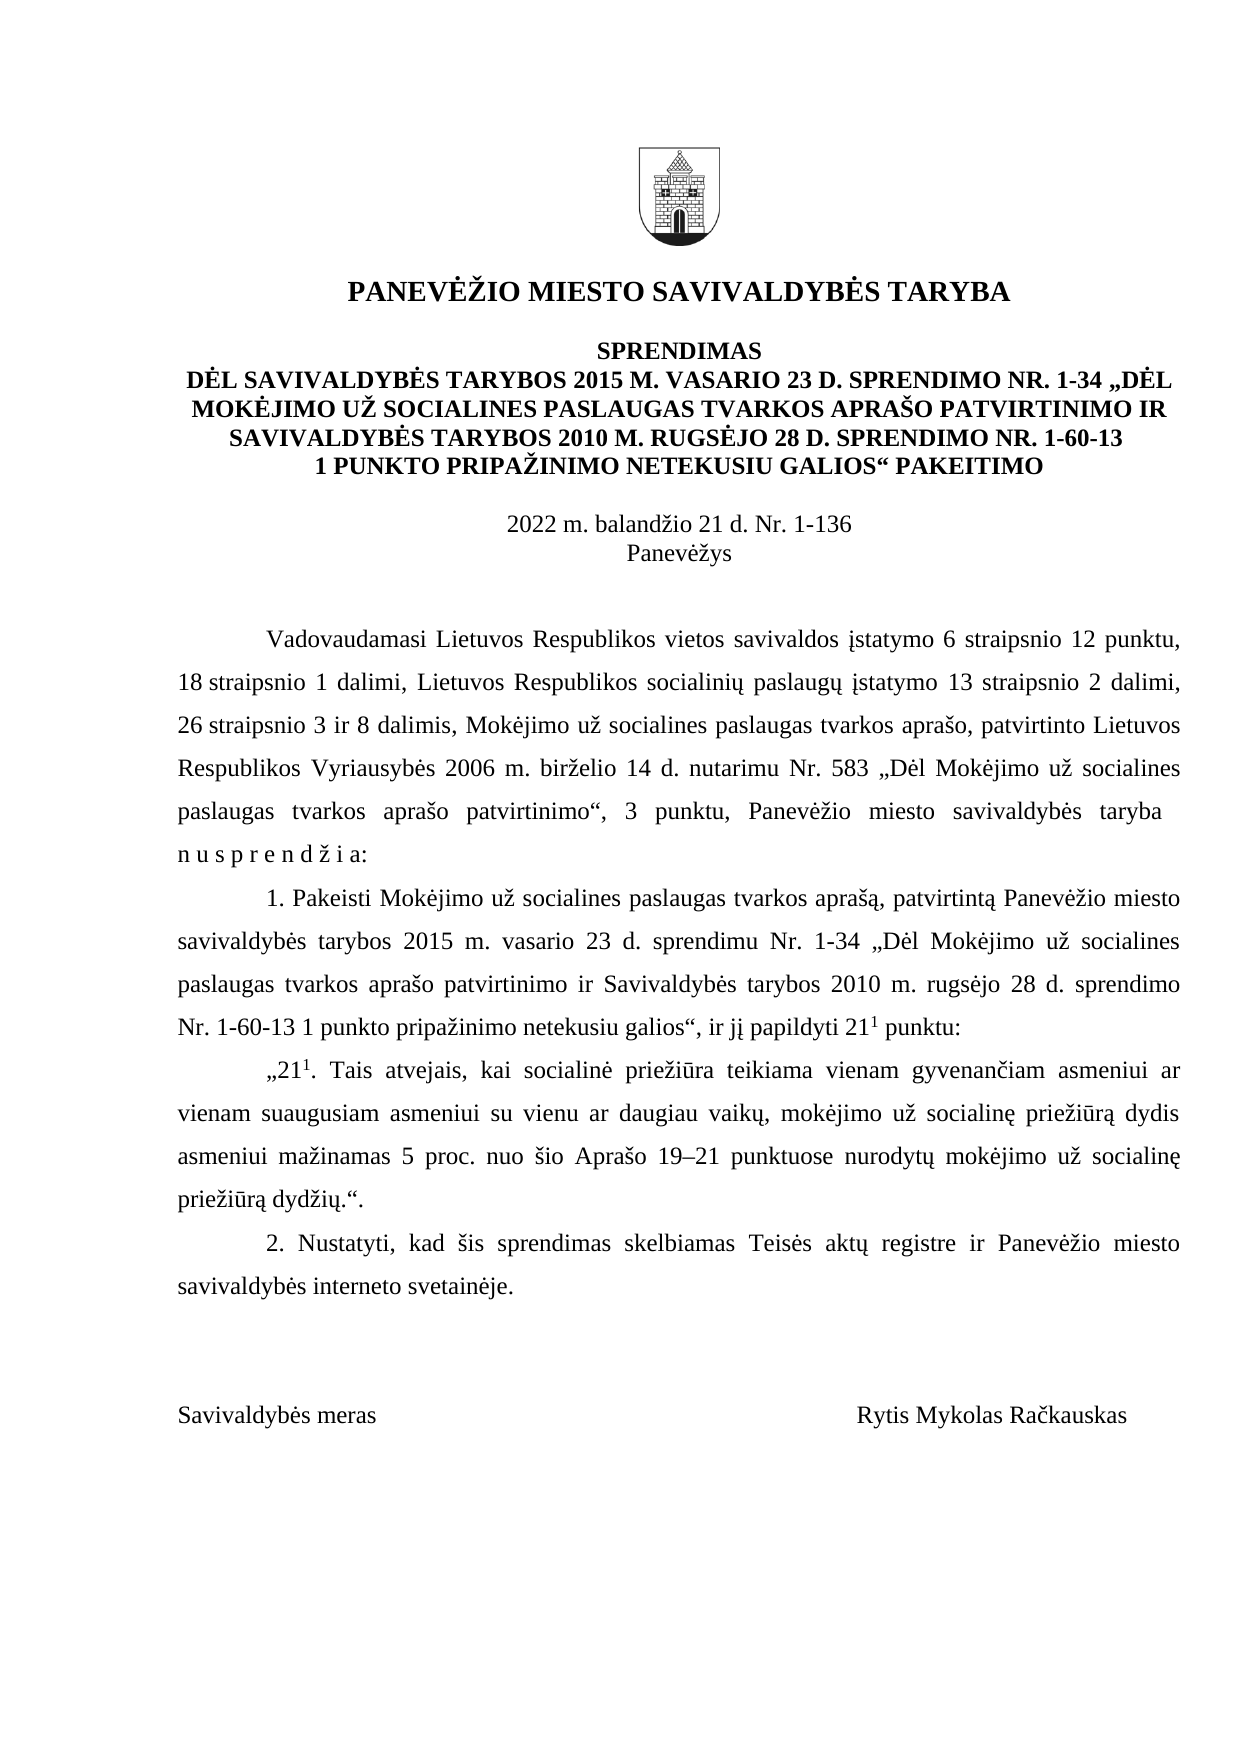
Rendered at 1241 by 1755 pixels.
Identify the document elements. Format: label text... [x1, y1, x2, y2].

text Vadovaudamasi Lietuvos Respublikos vietos savivaldos įstatymo 6 straipsnio 12 punktu, 18 straipsnio 1 dalimi, Lietuvos Respublikos socialinių paslaugų įstatymo 13 straipsnio 2 dalimi, 26 straipsnio 3 ir 8 dalimis, Mokėjimo už socialines paslaugas tvarkos aprašo, patvirtinto Lietuvos Respublikos Vyriausybės 2006 m. birželio 14 d. nutarimu Nr. 583 „Dėl Mokėjimo už socialines paslaugas tvarkos aprašo patvirtinimo“, 3 punktu, Panevėžio miesto savivaldybės taryba n u s p r e n d ž i a: [177, 624, 1181, 868]
text 1 PUNKTO PRIPAŽINIMO NETEKUSIU GALIOS“ PAKEITIMO [177, 451, 1181, 480]
text PANEVĖŽIO MIESTO SAVIVALDYBĖS TARYBA [177, 274, 1181, 308]
subtitle Panevėžys [177, 538, 1181, 566]
subtitle 2022 m. balandžio 21 d. Nr. 1-136 [177, 509, 1181, 538]
text DĖL SAVIVALDYBĖS TARYBOS 2015 M. VASARIO 23 D. SPRENDIMO NR. 1-34 „DĖL MOKĖJIMO UŽ SOCIALINES PASLAUGAS TVARKOS APRAŠO PATVIRTINIMO IR SAVIVALDYBĖS TARYBOS 2010 M. RUGSĖJO 28 D. SPRENDIMO NR. 1-60-13 [177, 365, 1181, 451]
text „211. Tais atvejais, kai socialinė priežiūra teikiama vienam gyvenančiam asmeniui ar vienam suaugusiam asmeniui su vienu ar daugiau vaikų, mokėjimo už socialinę priežiūrą dydis asmeniui mažinamas 5 proc. nuo šio Aprašo 19–21 punktuose nurodytų mokėjimo už socialinę priežiūrą dydžių.“. [177, 1055, 1181, 1213]
text Savivaldybės meras Rytis Mykolas Račkauskas [177, 1400, 1181, 1429]
text 2. Nustatyti, kad šis sprendimas skelbiamas Teisės aktų registre ir Panevėžio miesto savivaldybės interneto svetainėje. [177, 1228, 1181, 1299]
subtitle SPRENDIMAS [177, 336, 1181, 365]
text 1. Pakeisti Mokėjimo už socialines paslaugas tvarkos aprašą, patvirtintą Panevėžio miesto savivaldybės tarybos 2015 m. vasario 23 d. sprendimu Nr. 1-34 „Dėl Mokėjimo už socialines paslaugas tvarkos aprašo patvirtinimo ir Savivaldybės tarybos 2010 m. rugsėjo 28 d. sprendimo Nr. 1-60-13 1 punkto pripažinimo netekusiu galios“, ir jį papildyti 211 punktu: [177, 883, 1181, 1041]
